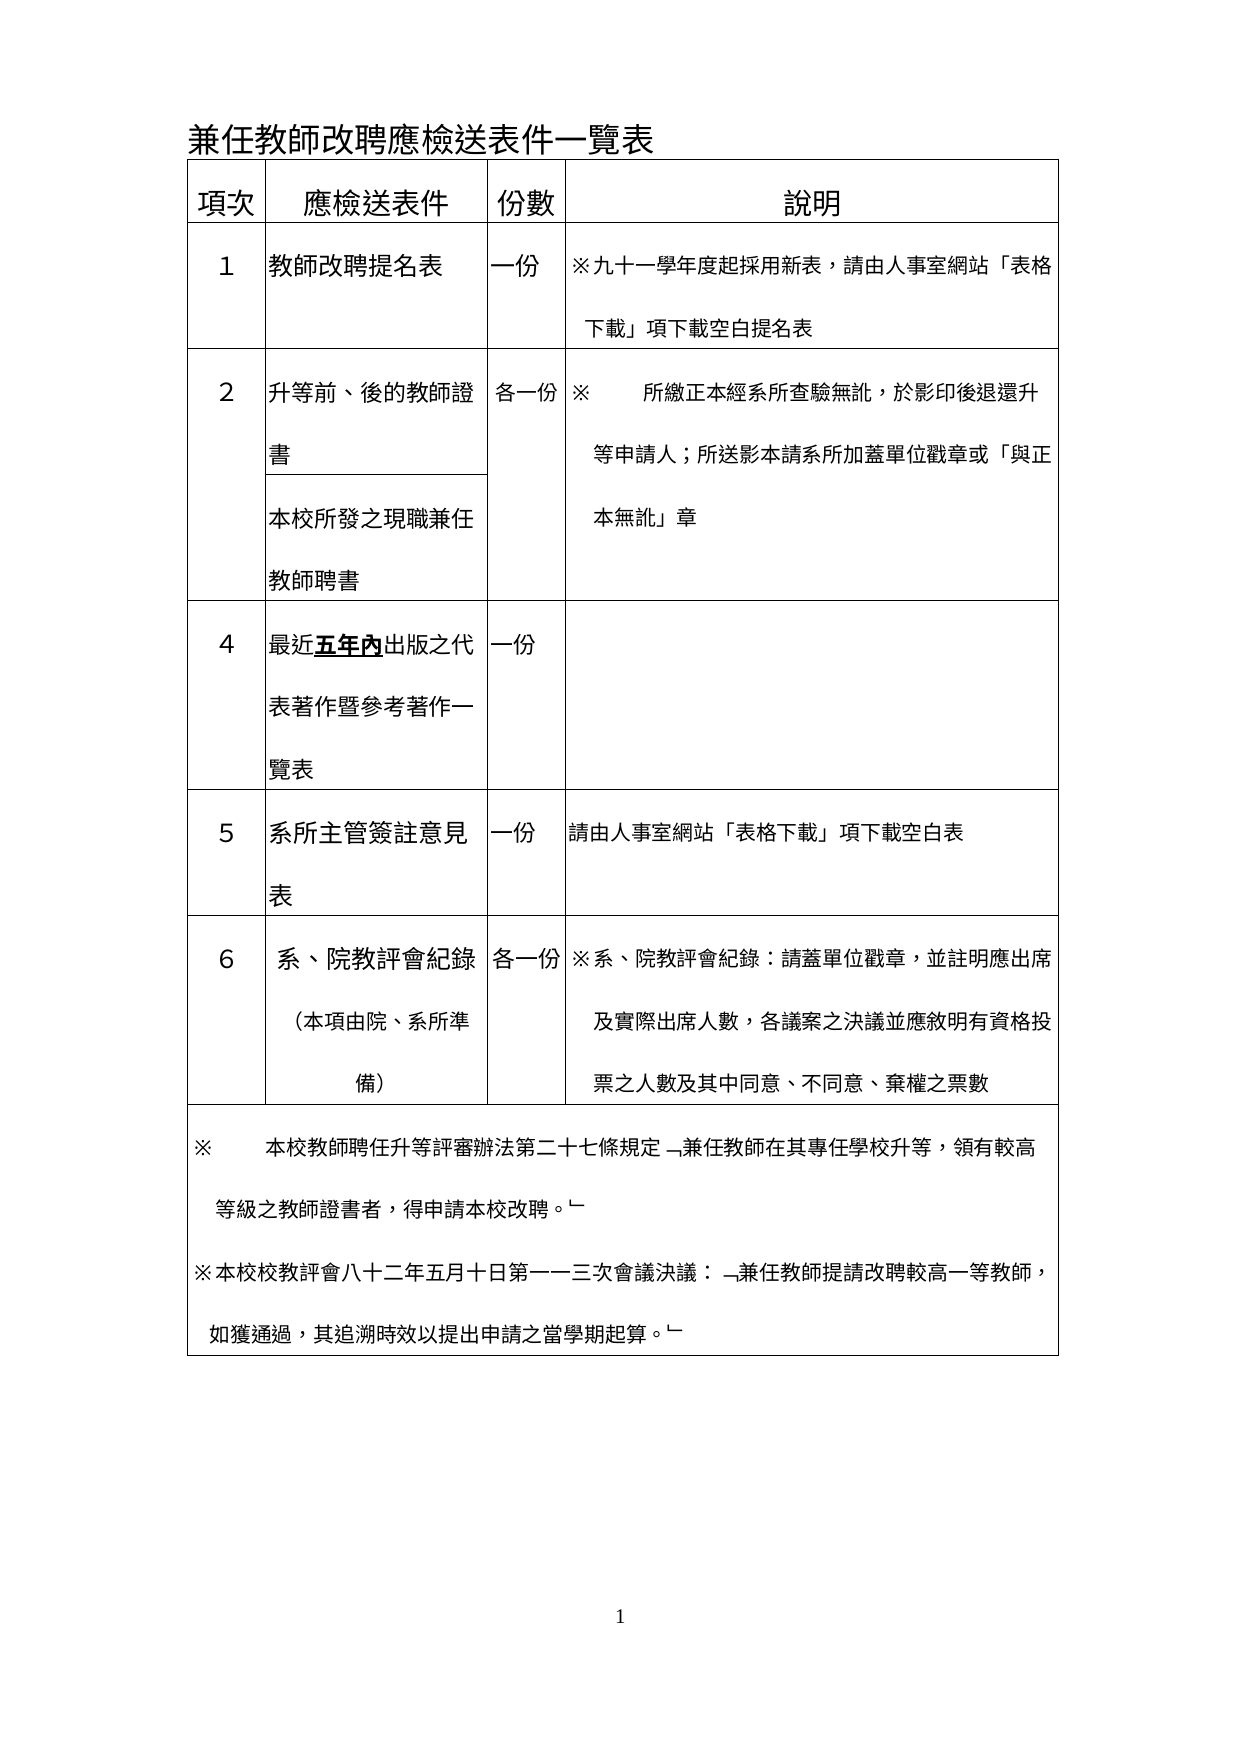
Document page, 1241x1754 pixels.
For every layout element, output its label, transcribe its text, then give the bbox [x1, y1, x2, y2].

table_cell ※系、院教評會紀錄：請蓋單位戳章，並註明應出席 及實際出席人數，各議案之決議並應敘明有資格投 票之人數及其中同意、不同意、棄權之票數 [566, 916, 1058, 1103]
table_cell 所繳正本經系所查驗無訛，於影印後退還升等申請人；所送影本請系所加蓋單位戳章或「與正本無訛」章 [566, 349, 1058, 600]
table_cell 升等前、後的教師證書 [266, 349, 487, 474]
table_cell ４ [188, 601, 265, 789]
table_header 說明 [566, 160, 1058, 222]
table_cell 最近五年內出版之代表著作暨參考著作一覽表 [266, 601, 487, 789]
table_cell 本校所發之現職兼任教師聘書 [266, 475, 487, 600]
text 兼任教師改聘應檢送表件一覽表 [187, 96, 1053, 159]
table_cell [566, 601, 1058, 789]
table_header 項次 [188, 160, 265, 222]
table_cell ６ [188, 916, 265, 1103]
table_cell 系所主管簽註意見表 [266, 790, 487, 915]
table_cell 一份 [488, 601, 565, 789]
table_cell 一份 [488, 223, 565, 348]
table_cell １ [188, 223, 265, 348]
table_header 應檢送表件 [266, 160, 487, 222]
table_cell 一份 [488, 790, 565, 915]
table_cell 系、院教評會紀錄（本項由院、系所準備） [266, 916, 487, 1103]
table_cell ※九十一學年度起採用新表，請由人事室網站「表格下載」項下載空白提名表 [566, 223, 1058, 348]
table_cell ２ [188, 349, 265, 600]
table_cell 各一份 [488, 916, 565, 1103]
table_header 份數 [488, 160, 565, 222]
table_cell 各一份 [488, 349, 565, 600]
table_cell 教師改聘提名表 [266, 223, 487, 348]
table_cell 本校教師聘任升等評審辦法第二十七條規定﹁兼任教師在其專任學校升等，領有較高等級之教師證書者，得申請本校改聘。﹂ ※本校校教評會八十二年五月十日第一一三次會議決議：﹁兼任教師提請改聘較高一等教師，如獲通過，其追溯時效以提出申請之當學期起算。﹂ [188, 1105, 1058, 1354]
table_cell ５ [188, 790, 265, 915]
table_cell 請由人事室網站「表格下載」項下載空白表 [566, 790, 1058, 915]
